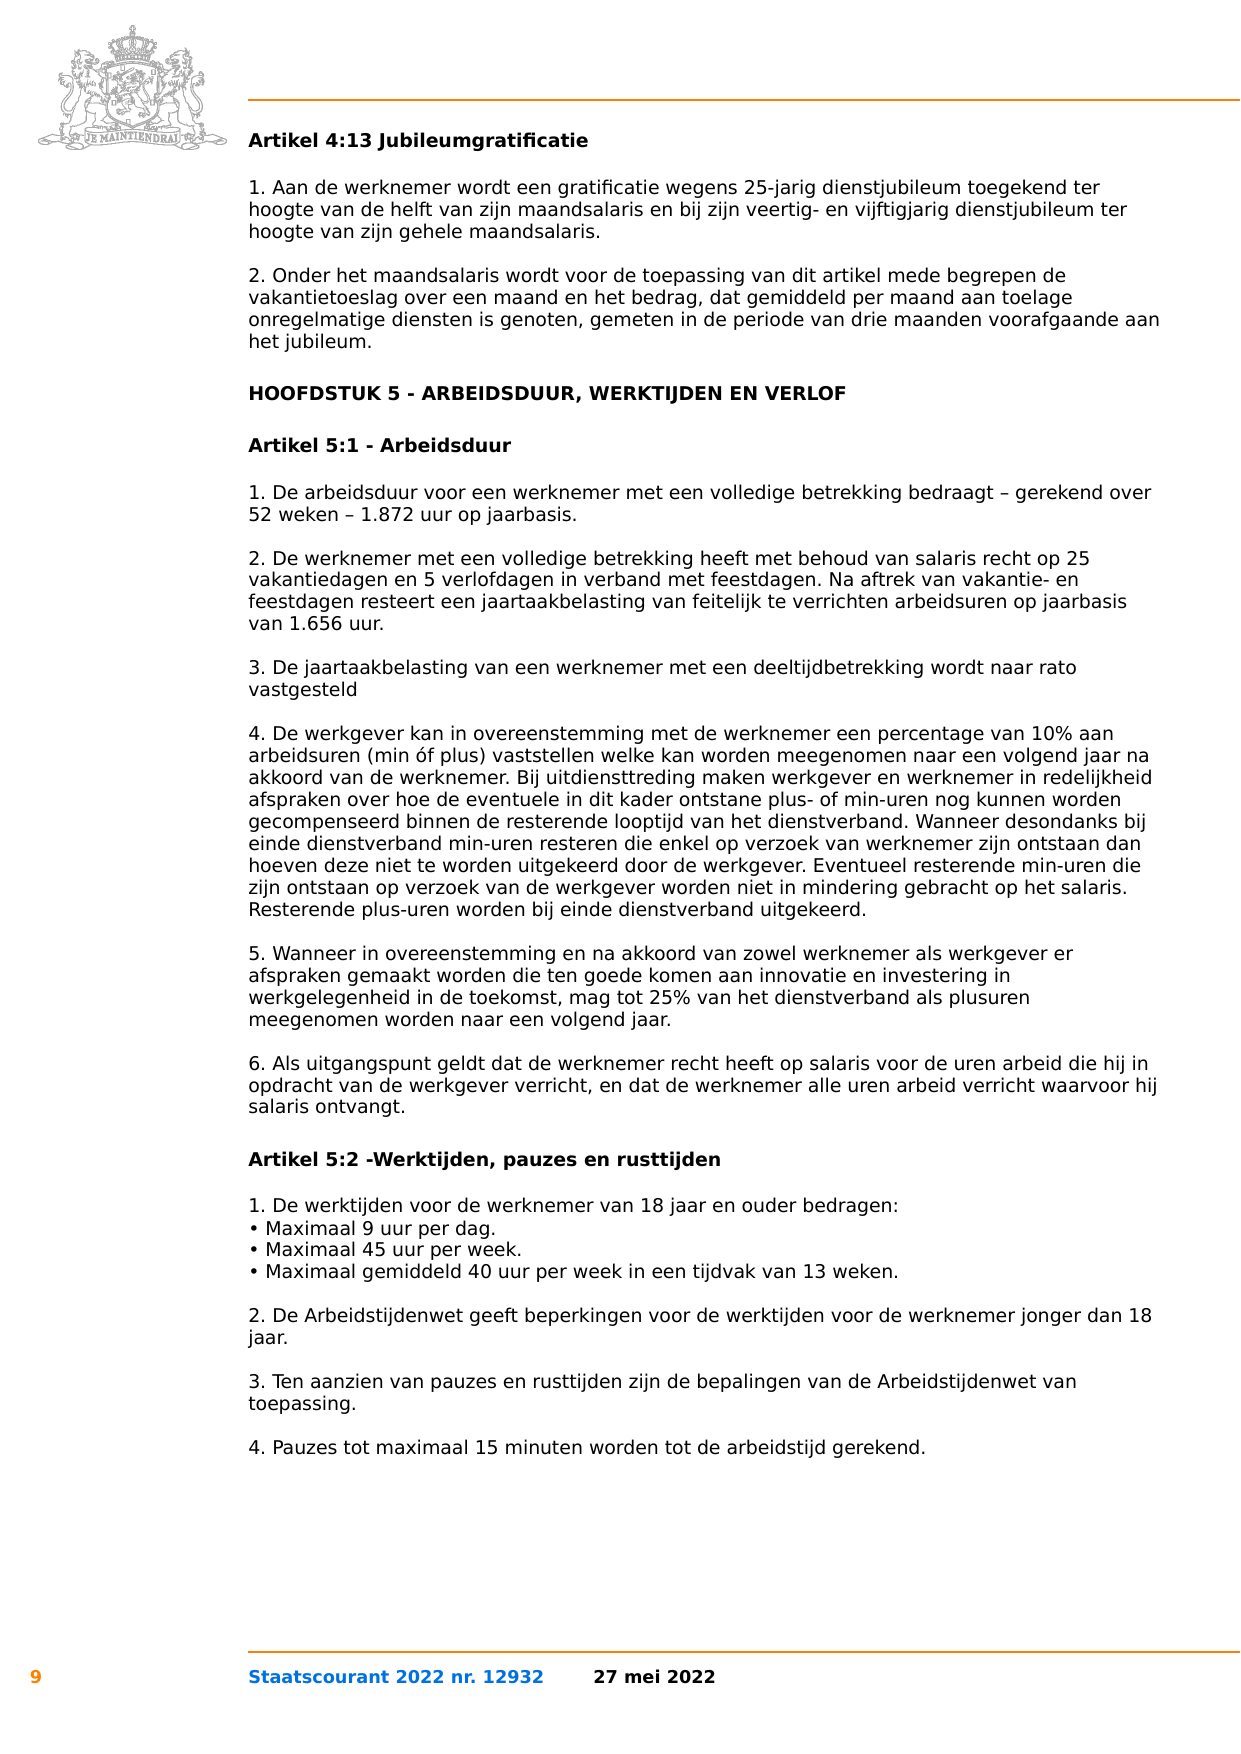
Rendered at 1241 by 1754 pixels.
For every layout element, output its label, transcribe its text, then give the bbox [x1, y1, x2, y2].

text 2. De Arbeidstijdenwet geeft beperkingen voor de werktijden voor de werknemer jonger dan 18 jaar. [248, 1305, 1163, 1349]
picture [38, 25, 227, 150]
subtitle Artikel 5:2 -Werktijden, pauzes en rusttijden [248, 1148, 1163, 1170]
text 4. Pauzes tot maximaal 15 minuten worden tot de arbeidstijd gerekend. [248, 1437, 1163, 1459]
text 4. De werkgever kan in overeenstemming met de werknemer een percentage van 10% aan arbeidsuren (min óf plus) vaststellen welke kan worden meegenomen naar een volgend jaar na akkoord van de werknemer. Bij uitdiensttreding maken werkgever en werknemer in redelijkheid afspraken over hoe de eventuele in dit kader ontstane plus- of min-uren nog kunnen worden gecompenseerd binnen de resterende looptijd van het dienstverband. Wanneer desondanks bij einde dienstverband min-uren resteren die enkel op verzoek van werknemer zijn ontstaan dan hoeven deze niet te worden uitgekeerd door de werkgever. Eventueel resterende min-uren die zijn ontstaan op verzoek van de werkgever worden niet in mindering gebracht op het salaris. Resterende plus-uren worden bij einde dienstverband uitgekeerd. [248, 723, 1163, 921]
text 2. De werknemer met een volledige betrekking heeft met behoud van salaris recht op 25 vakantiedagen en 5 verlofdagen in verband met feestdagen. Na aftrek van vakantie- en feestdagen resteert een jaartaakbelasting van feitelijk te verrichten arbeidsuren op jaarbasis van 1.656 uur. [248, 547, 1163, 635]
subtitle Artikel 4:13 Jubileumgratificatie [248, 130, 1163, 152]
text 3. Ten aanzien van pauzes en rusttijden zijn de bepalingen van de Arbeidstijdenwet van toepassing. [248, 1371, 1163, 1415]
text • Maximaal 9 uur per dag. [248, 1217, 1163, 1239]
subtitle Artikel 5:1 - Arbeidsduur [248, 434, 1163, 457]
text 1. Aan de werknemer wordt een gratificatie wegens 25-jarig dienstjubileum toegekend ter hoogte van de helft van zijn maandsalaris en bij zijn veertig- en vijftigjarig dienstjubileum ter hoogte van zijn gehele maandsalaris. [248, 177, 1163, 243]
text 5. Wanneer in overeenstemming en na akkoord van zowel werknemer als werkgever er afspraken gemaakt worden die ten goede komen aan innovatie en investering in werkgelegenheid in de toekomst, mag tot 25% van het dienstverband als plusuren meegenomen worden naar een volgend jaar. [248, 943, 1163, 1031]
text • Maximaal gemiddeld 40 uur per week in een tijdvak van 13 weken. [248, 1261, 1163, 1283]
text 1. De werktijden voor de werknemer van 18 jaar en ouder bedragen: [248, 1195, 1163, 1217]
subtitle HOOFDSTUK 5 - ARBEIDSDUUR, WERKTIJDEN EN VERLOF [248, 383, 1163, 404]
text 2. Onder het maandsalaris wordt voor de toepassing van dit artikel mede begrepen de vakantietoeslag over een maand en het bedrag, dat gemiddeld per maand aan toelage onregelmatige diensten is genoten, gemeten in de periode van drie maanden voorafgaande aan het jubileum. [248, 265, 1163, 353]
text • Maximaal 45 uur per week. [248, 1239, 1163, 1261]
text 6. Als uitgangspunt geldt dat de werknemer recht heeft op salaris voor de uren arbeid die hij in opdracht van de werkgever verricht, en dat de werknemer alle uren arbeid verricht waarvoor hij salaris ontvangt. [248, 1052, 1163, 1118]
text 3. De jaartaakbelasting van een werknemer met een deeltijdbetrekking wordt naar rato vastgesteld [248, 657, 1163, 701]
text 1. De arbeidsduur voor een werknemer met een volledige betrekking bedraagt – gerekend over 52 weken – 1.872 uur op jaarbasis. [248, 482, 1163, 526]
